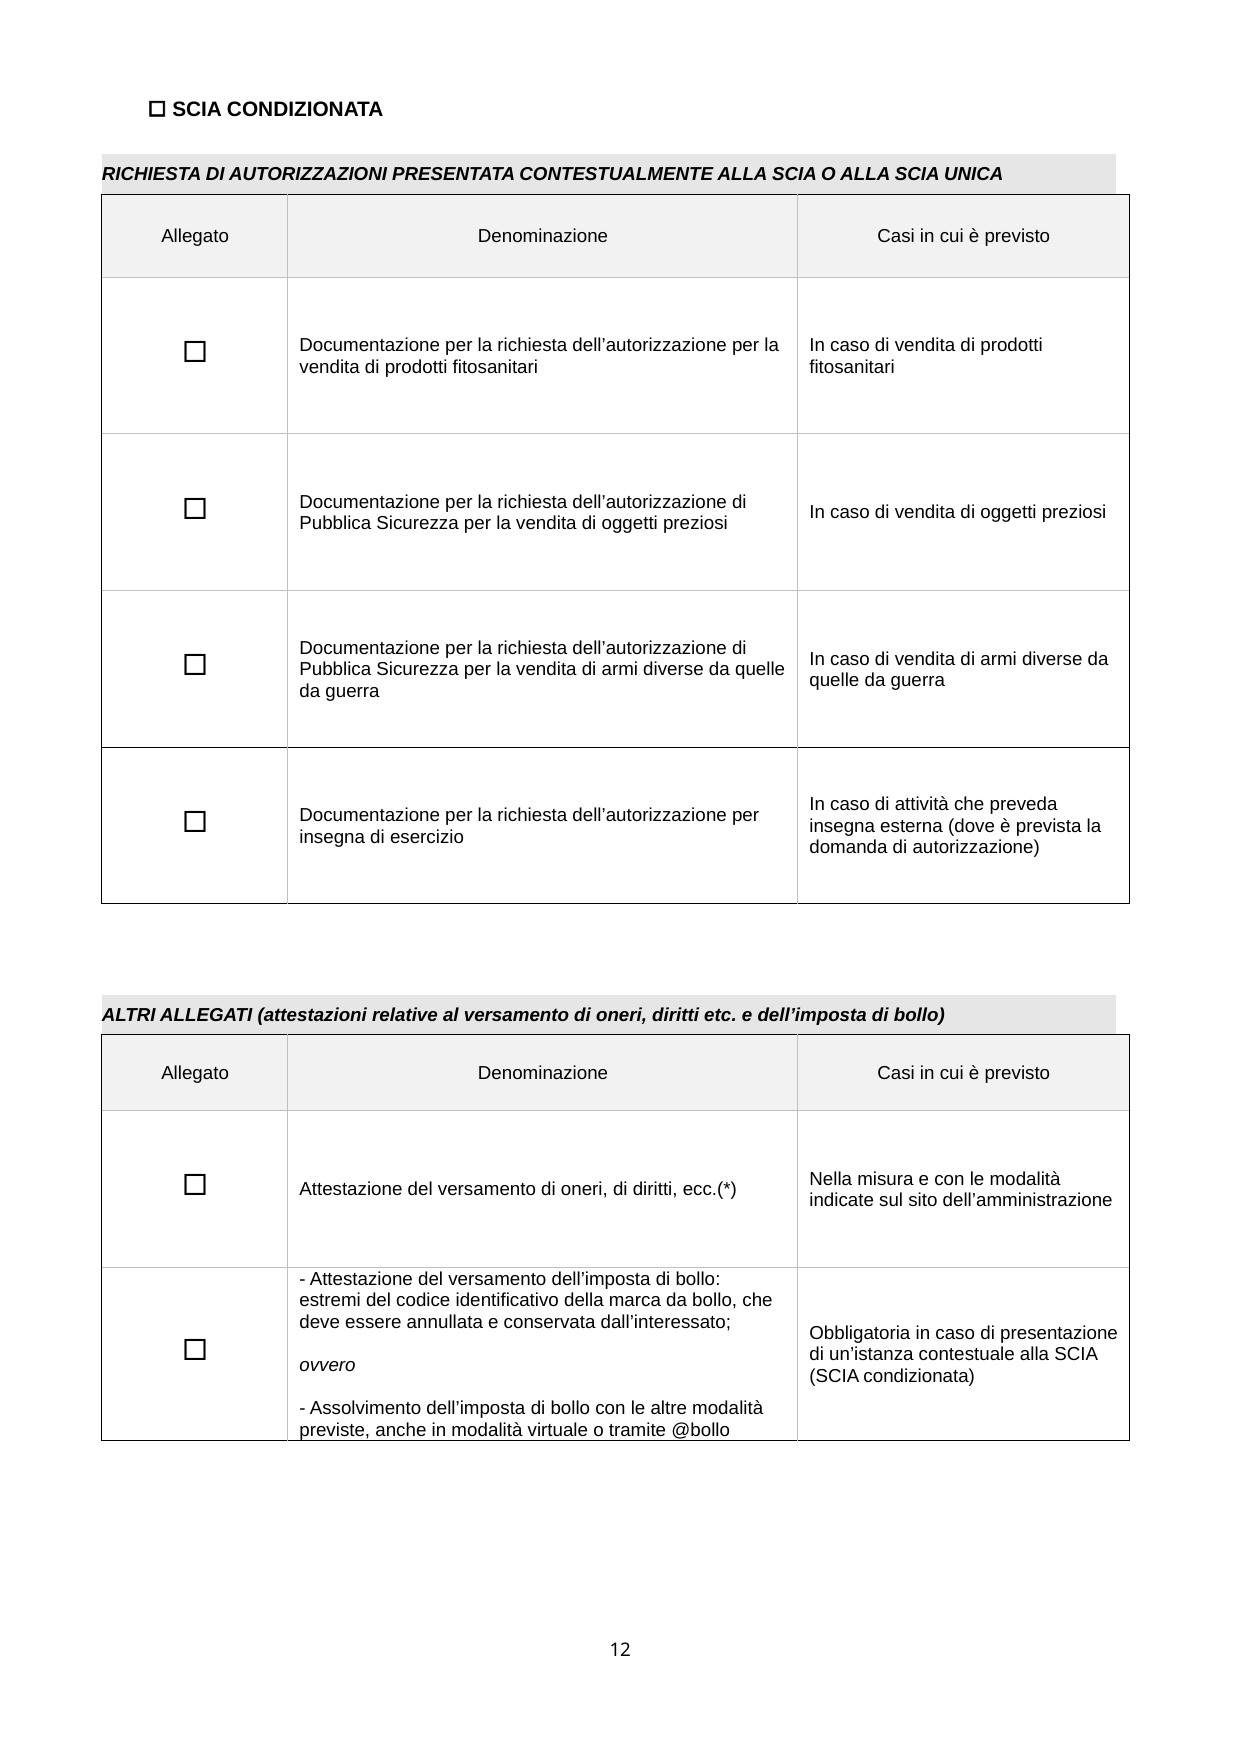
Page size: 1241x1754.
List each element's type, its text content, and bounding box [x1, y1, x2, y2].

table_cell Denominazione [288, 1035, 797, 1110]
table_cell In caso di attività che preveda insegna esterna (dove è prevista la domanda di autorizzazione) [798, 748, 1129, 903]
table_cell In caso di vendita di oggetti preziosi [798, 434, 1129, 590]
table_cell Casi in cui è previsto [798, 195, 1129, 277]
table_cell In caso di vendita di prodotti fitosanitari [798, 278, 1129, 433]
table_cell Allegato [102, 1035, 287, 1110]
table_header [1125, 154, 1129, 194]
table_cell  [102, 1268, 287, 1440]
table_cell Casi in cui è previsto [798, 1035, 1129, 1110]
table_cell Documentazione per la richiesta dell’autorizzazione di Pubblica Sicurezza per la vendita di oggetti preziosi [288, 434, 797, 590]
table_header RICHIESTA DI AUTORIZZAZIONI PRESENTATA CONTESTUALMENTE ALLA SCIA O ALLA SCIA UNICA [102, 154, 1116, 194]
table_cell Documentazione per la richiesta dell’autorizzazione per insegna di esercizio [288, 748, 797, 903]
table_cell  [102, 1111, 287, 1267]
table_header ALTRI ALLEGATI (attestazioni relative al versamento di oneri, diritti etc. e dell’imposta di bollo) [102, 995, 1116, 1034]
table_cell Documentazione per la richiesta dell’autorizzazione di Pubblica Sicurezza per la vendita di armi diverse da quelle da guerra [288, 591, 797, 747]
table_cell  [102, 434, 287, 590]
table_cell  [102, 748, 287, 903]
table_cell Allegato [102, 195, 287, 277]
table_cell Denominazione [288, 195, 797, 277]
table_cell  [102, 591, 287, 747]
table_cell Obbligatoria in caso di presentazione di un’istanza contestuale alla SCIA (SCIA condizionata) [798, 1268, 1129, 1440]
table_header [1121, 154, 1125, 194]
table_cell  [102, 278, 287, 433]
table_header [1121, 995, 1125, 1034]
table_cell Documentazione per la richiesta dell’autorizzazione per la vendita di prodotti fitosanitari [288, 278, 797, 433]
table_header [1116, 154, 1121, 194]
table_cell - Attestazione del versamento dell’imposta di bollo: estremi del codice identificativo della marca da bollo, che deve essere annullata e conservata dall’interessato; ovvero - Assolvimento dell’imposta di bollo con le altre modalità previste, anche in modalità virtuale o tramite @bollo [288, 1268, 797, 1440]
text  SCIA CONDIZIONATA [148, 97, 1122, 121]
table_header [1125, 995, 1129, 1034]
table_cell Attestazione del versamento di oneri, di diritti, ecc.(*) [288, 1111, 797, 1267]
table_cell In caso di vendita di armi diverse da quelle da guerra [798, 591, 1129, 747]
table_cell Nella misura e con le modalità indicate sul sito dell’amministrazione [798, 1111, 1129, 1267]
table_header [1116, 995, 1121, 1034]
